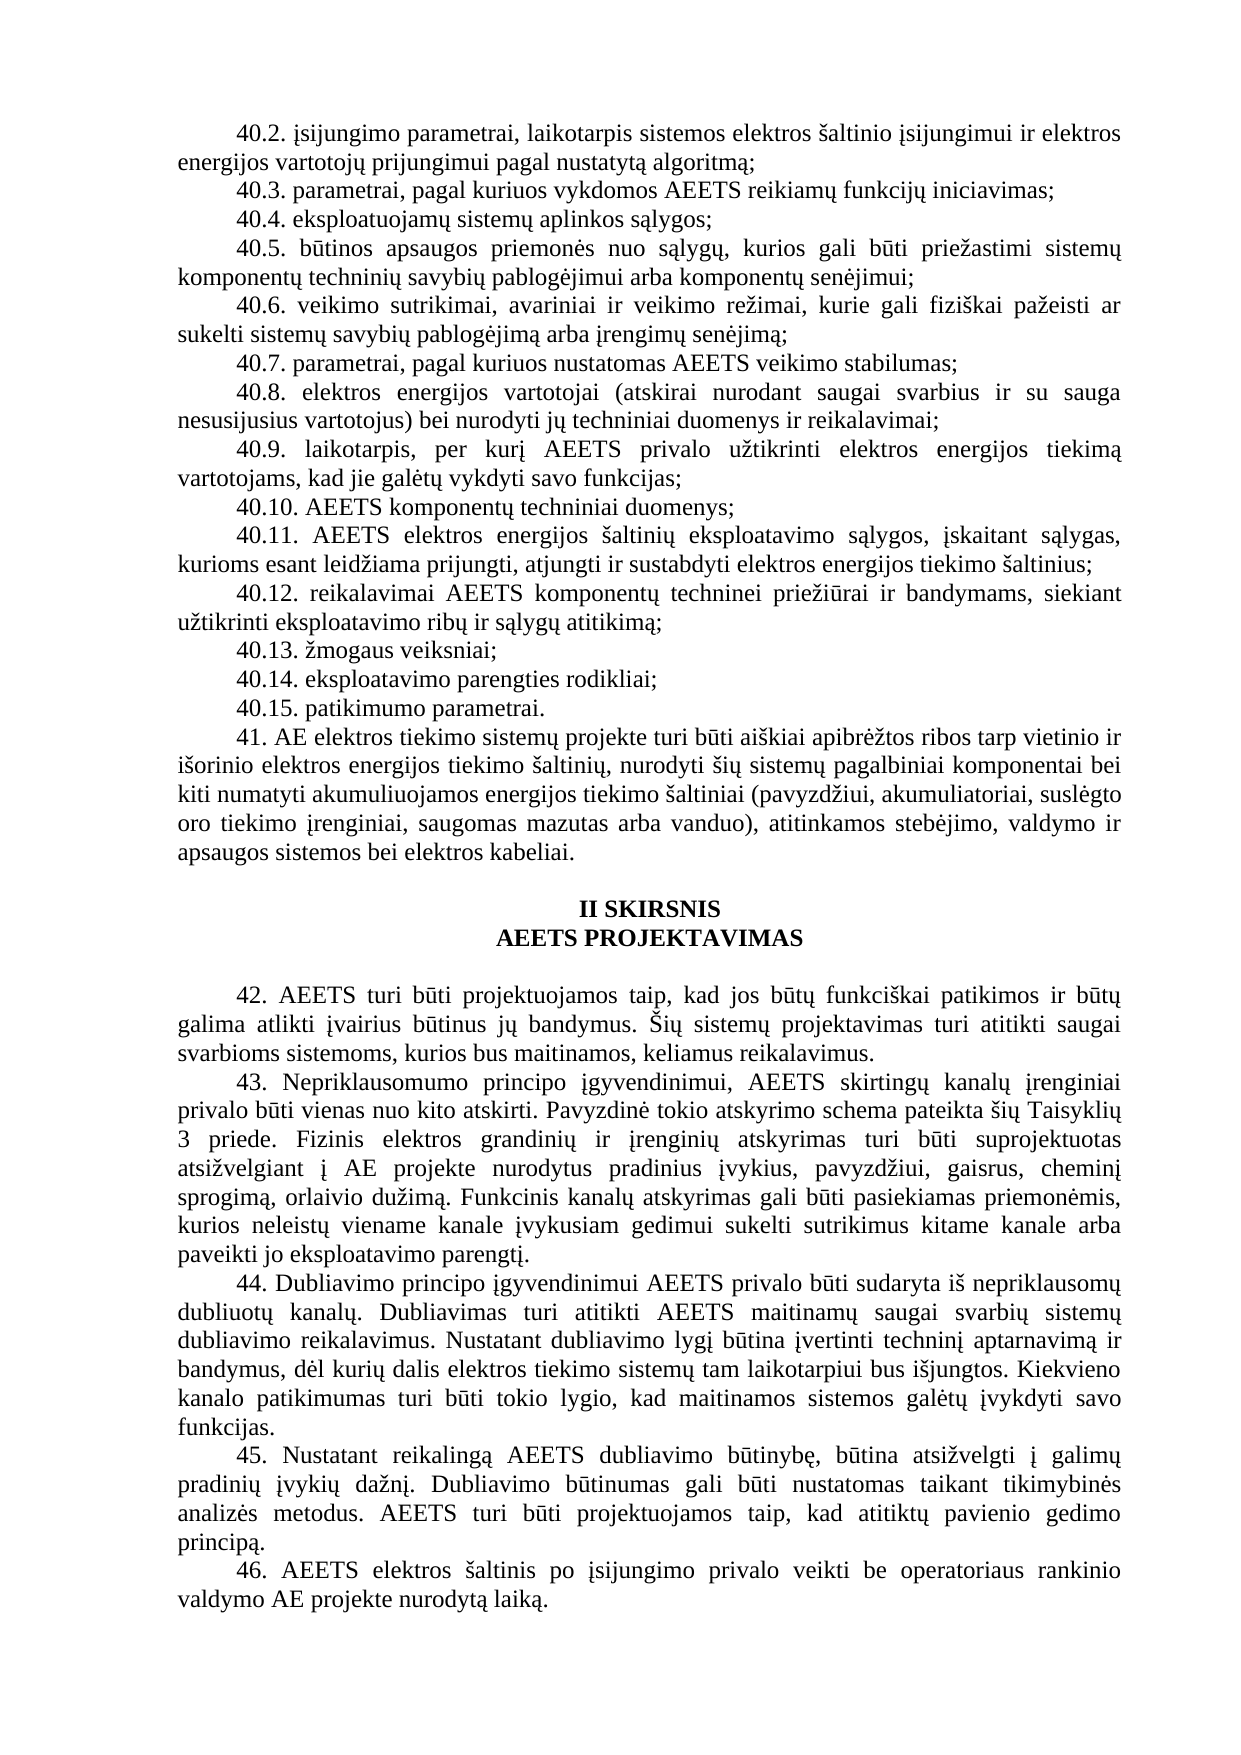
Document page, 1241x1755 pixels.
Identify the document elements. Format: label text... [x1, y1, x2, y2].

text 40.4. eksploatuojamų sistemų aplinkos sąlygos; [177, 204, 1122, 233]
text 40.9. laikotarpis, per kurį AEETS privalo užtikrinti elektros energijos tiekimą vartotojams, kad jie galėtų vykdyti savo funkcijas; [177, 434, 1122, 492]
text II SKIRSNIS [177, 894, 1122, 923]
text 40.3. parametrai, pagal kuriuos vykdomos AEETS reikiamų funkcijų iniciavimas; [177, 176, 1122, 204]
text 40.7. parametrai, pagal kuriuos nustatomas AEETS veikimo stabilumas; [177, 348, 1122, 377]
text AEETS projektaVIMAS [177, 923, 1122, 952]
text 46. AEETS elektros šaltinis po įsijungimo privalo veikti be operatoriaus rankinio valdymo AE projekte nurodytą laiką. [177, 1556, 1122, 1613]
text 40.5. būtinos apsaugos priemonės nuo sąlygų, kurios gali būti priežastimi sistemų komponentų techninių savybių pablogėjimui arba komponentų senėjimui; [177, 233, 1122, 291]
text 41. AE elektros tiekimo sistemų projekte turi būti aiškiai apibrėžtos ribos tarp vietinio ir išorinio elektros energijos tiekimo šaltinių, nurodyti šių sistemų pagalbiniai komponentai bei kiti numatyti akumuliuojamos energijos tiekimo šaltiniai (pavyzdžiui, akumuliatoriai, suslėgto oro tiekimo įrenginiai, saugomas mazutas arba vanduo), atitinkamos stebėjimo, valdymo ir apsaugos sistemos bei elektros kabeliai. [177, 722, 1122, 866]
text 40.10. AEETS komponentų techniniai duomenys; [177, 492, 1122, 521]
text 44. Dubliavimo principo įgyvendinimui AEETS privalo būti sudaryta iš nepriklausomų dubliuotų kanalų. Dubliavimas turi atitikti AEETS maitinamų saugai svarbių sistemų dubliavimo reikalavimus. Nustatant dubliavimo lygį būtina įvertinti techninį aptarnavimą ir bandymus, dėl kurių dalis elektros tiekimo sistemų tam laikotarpiui bus išjungtos. Kiekvieno kanalo patikimumas turi būti tokio lygio, kad maitinamos sistemos galėtų įvykdyti savo funkcijas. [177, 1268, 1122, 1441]
text 40.12. reikalavimai AEETS komponentų techninei priežiūrai ir bandymams, siekiant užtikrinti eksploatavimo ribų ir sąlygų atitikimą; [177, 578, 1122, 636]
text 40.15. patikimumo parametrai. [177, 693, 1122, 722]
text 40.14. eksploatavimo parengties rodikliai; [177, 664, 1122, 693]
text 40.2. įsijungimo parametrai, laikotarpis sistemos elektros šaltinio įsijungimui ir elektros energijos vartotojų prijungimui pagal nustatytą algoritmą; [177, 118, 1122, 176]
text 40.6. veikimo sutrikimai, avariniai ir veikimo režimai, kurie gali fiziškai pažeisti ar sukelti sistemų savybių pablogėjimą arba įrengimų senėjimą; [177, 291, 1122, 348]
text 40.13. žmogaus veiksniai; [177, 636, 1122, 664]
text 42. AEETS turi būti projektuojamos taip, kad jos būtų funkciškai patikimos ir būtų galima atlikti įvairius būtinus jų bandymus. Šių sistemų projektavimas turi atitikti saugai svarbioms sistemoms, kurios bus maitinamos, keliamus reikalavimus. [177, 981, 1122, 1067]
text 40.8. elektros energijos vartotojai (atskirai nurodant saugai svarbius ir su sauga nesusijusius vartotojus) bei nurodyti jų techniniai duomenys ir reikalavimai; [177, 377, 1122, 434]
text 45. Nustatant reikalingą AEETS dubliavimo būtinybę, būtina atsižvelgti į galimų pradinių įvykių dažnį. Dubliavimo būtinumas gali būti nustatomas taikant tikimybinės analizės metodus. AEETS turi būti projektuojamos taip, kad atitiktų pavienio gedimo principą. [177, 1441, 1122, 1556]
text 40.11. AEETS elektros energijos šaltinių eksploatavimo sąlygos, įskaitant sąlygas, kurioms esant leidžiama prijungti, atjungti ir sustabdyti elektros energijos tiekimo šaltinius; [177, 521, 1122, 578]
text 43. Nepriklausomumo principo įgyvendinimui, AEETS skirtingų kanalų įrenginiai privalo būti vienas nuo kito atskirti. Pavyzdinė tokio atskyrimo schema pateikta šių Taisyklių 3 priede. Fizinis elektros grandinių ir įrenginių atskyrimas turi būti suprojektuotas atsižvelgiant į AE projekte nurodytus pradinius įvykius, pavyzdžiui, gaisrus, cheminį sprogimą, orlaivio dužimą. Funkcinis kanalų atskyrimas gali būti pasiekiamas priemonėmis, kurios neleistų viename kanale įvykusiam gedimui sukelti sutrikimus kitame kanale arba paveikti jo eksploatavimo parengtį. [177, 1067, 1122, 1268]
